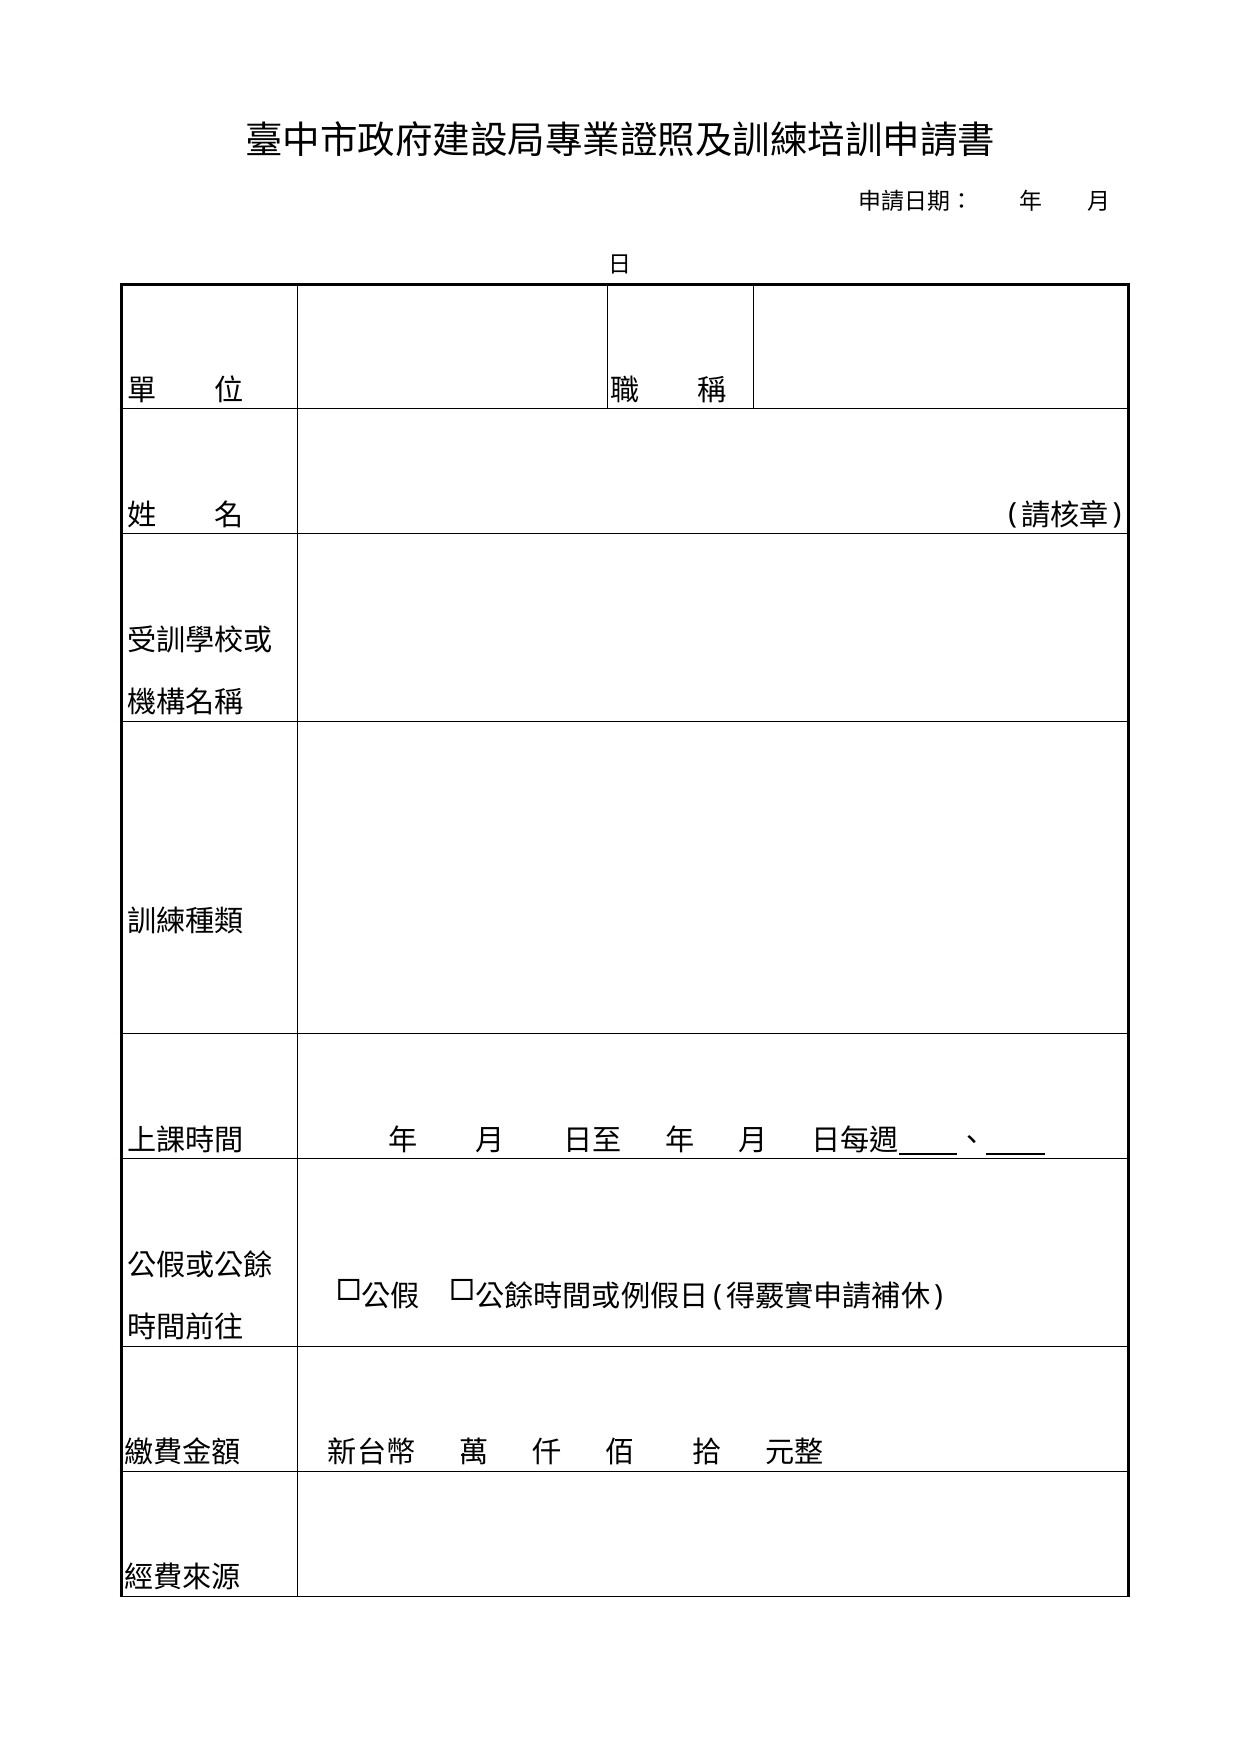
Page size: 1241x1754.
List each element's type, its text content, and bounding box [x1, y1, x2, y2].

table_header [298, 286, 607, 408]
table_cell [298, 722, 1127, 1033]
text 臺中市政府建設局專業證照及訓練培訓申請書 [118, 96, 1122, 158]
table_cell 受訓學校或機構名稱 [123, 534, 297, 721]
table_header [754, 286, 1127, 408]
table_cell 上課時間 [123, 1034, 297, 1158]
table_cell 公假或公餘時間前往 [123, 1159, 297, 1346]
table_header 職 稱 [608, 286, 753, 408]
table_cell 姓 名 [123, 409, 297, 533]
table_cell 新台幣 萬 仟 佰 拾 元整 [298, 1347, 1127, 1471]
table_cell [298, 534, 1127, 721]
table_cell [298, 1472, 1127, 1596]
table_cell 繳費金額 [123, 1347, 297, 1471]
table_cell 訓練種類 [123, 722, 297, 1033]
table_header 單 位 [123, 286, 297, 408]
table_cell 公假 公餘時間或例假日(得覈實申請補休) [298, 1159, 1127, 1346]
table_cell (請核章) [298, 409, 1127, 533]
table_cell 年 月 日至 年 月 日每週 、 [298, 1034, 1127, 1158]
table_cell 經費來源 [123, 1472, 297, 1596]
text 申請日期： 年 月 日 [118, 158, 1122, 283]
